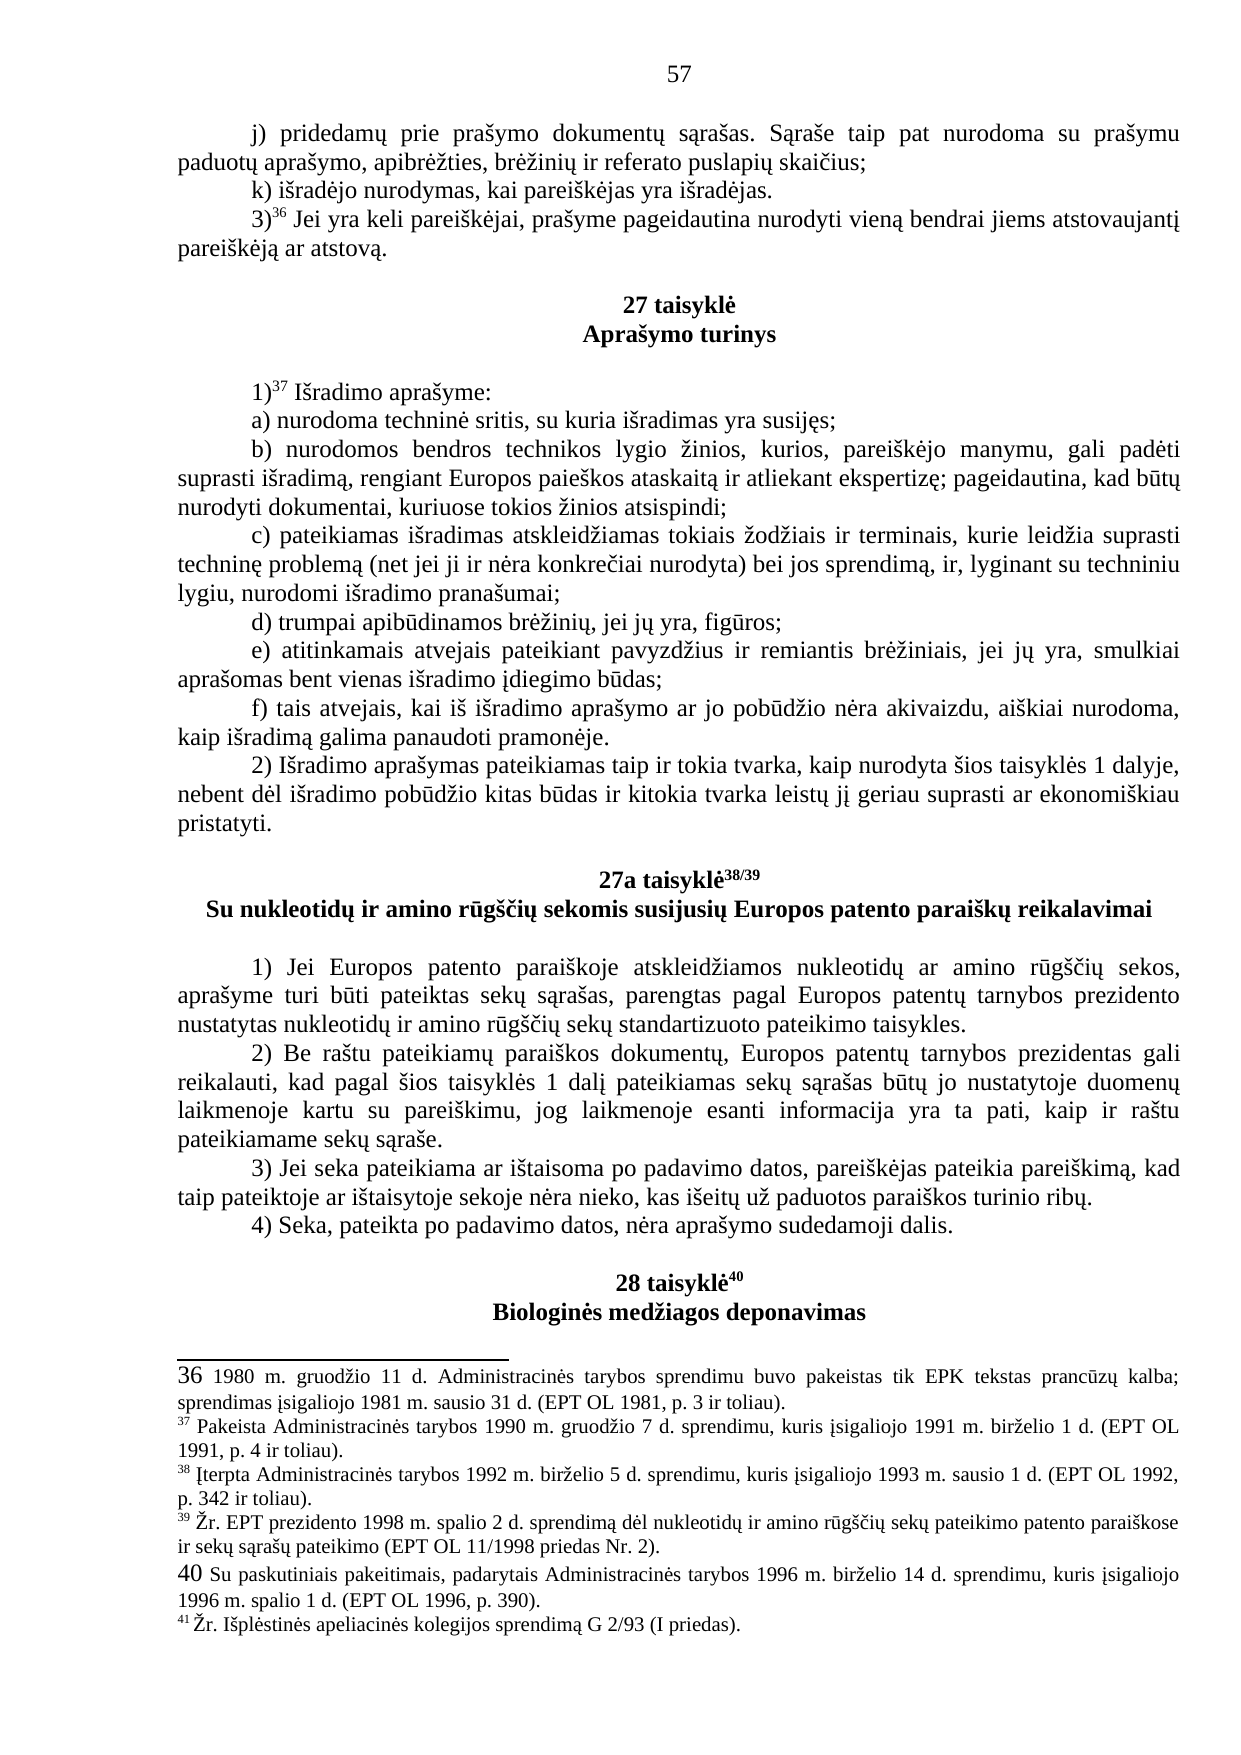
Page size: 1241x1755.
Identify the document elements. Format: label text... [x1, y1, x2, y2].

text 1980 m. gruodžio 11 d. Administracinės tarybos sprendimu buvo pakeistas tik EPK tekstas prancūzų kalba; sprendimas įsigaliojo 1981 m. sausio 31 d. (EPT OL 1981, p. 3 ir toliau). [177, 1360, 1181, 1414]
text 4) Seka, pateikta po padavimo datos, nėra aprašymo sudedamoji dalis. [177, 1211, 1181, 1239]
text Su nukleotidų ir amino rūgščių sekomis susijusių Europos patento paraiškų reikalavimai [177, 894, 1181, 923]
text c) pateikiamas išradimas atskleidžiamas tokiais žodžiais ir terminais, kurie leidžia suprasti techninę problemą (net jei ji ir nėra konkrečiai nurodyta) bei jos sprendimą, ir, lyginant su techniniu lygiu, nurodomi išradimo pranašumai; [177, 521, 1181, 607]
text 2) Be raštu pateikiamų paraiškos dokumentų, Europos patentų tarnybos prezidentas gali reikalauti, kad pagal šios taisyklės 1 dalį pateikiamas sekų sąrašas būtų jo nustatytoje duomenų laikmenoje kartu su pareiškimu, jog laikmenoje esanti informacija yra ta pati, kaip ir raštu pateikiamame sekų sąraše. [177, 1038, 1181, 1153]
text 2) Išradimo aprašymas pateikiamas taip ir tokia tvarka, kaip nurodyta šios taisyklės 1 dalyje, nebent dėl išradimo pobūdžio kitas būdas ir kitokia tvarka leistų jį geriau suprasti ar ekonomiškiau pristatyti. [177, 751, 1181, 837]
text k) išradėjo nurodymas, kai pareiškėjas yra išradėjas. [177, 176, 1181, 204]
text j) pridedamų prie prašymo dokumentų sąrašas. Sąraše taip pat nurodoma su prašymu paduotų aprašymo, apibrėžties, brėžinių ir referato puslapių skaičius; [177, 118, 1181, 176]
text e) atitinkamais atvejais pateikiant pavyzdžius ir remiantis brėžiniais, jei jų yra, smulkiai aprašomas bent vienas išradimo įdiegimo būdas; [177, 636, 1181, 693]
text 1)37 Išradimo aprašyme: [177, 377, 1181, 406]
text 27a taisyklė38/39 [177, 866, 1181, 894]
text d) trumpai apibūdinamos brėžinių, jei jų yra, figūros; [177, 607, 1181, 636]
text Biologinės medžiagos deponavimas [177, 1297, 1181, 1326]
text b) nurodomos bendros technikos lygio žinios, kurios, pareiškėjo manymu, gali padėti suprasti išradimą, rengiant Europos paieškos ataskaitą ir atliekant ekspertizę; pageidautina, kad būtų nurodyti dokumentai, kuriuose tokios žinios atsispindi; [177, 434, 1181, 521]
text a) nurodoma techninė sritis, su kuria išradimas yra susijęs; [177, 406, 1181, 434]
text 39 Žr. EPT prezidento 1998 m. spalio 2 d. sprendimą dėl nukleotidų ir amino rūgščių sekų pateikimo patento paraiškose ir sekų sąrašų pateikimo (EPT OL 11/1998 priedas Nr. 2). [177, 1510, 1181, 1558]
text 28 taisyklė [177, 1268, 1181, 1297]
text Su paskutiniais pakeitimais, padarytais Administracinės tarybos 1996 m. birželio 14 d. sprendimu, kuris įsigaliojo 1996 m. spalio 1 d. (EPT OL 1996, p. 390). [177, 1558, 1181, 1612]
text 38 Įterpta Administracinės tarybos 1992 m. birželio 5 d. sprendimu, kuris įsigaliojo 1993 m. sausio 1 d. (EPT OL 1992, p. 342 ir toliau). [177, 1462, 1181, 1510]
text Aprašymo turinys [177, 319, 1181, 348]
text 41 Žr. Išplėstinės apeliacinės kolegijos sprendimą G 2/93 (I priedas). [177, 1612, 1181, 1636]
text f) tais atvejais, kai iš išradimo aprašymo ar jo pobūdžio nėra akivaizdu, aiškiai nurodoma, kaip išradimą galima panaudoti pramonėje. [177, 693, 1181, 751]
text 1) Jei Europos patento paraiškoje atskleidžiamos nukleotidų ar amino rūgščių sekos, aprašyme turi būti pateiktas sekų sąrašas, parengtas pagal Europos patentų tarnybos prezidento nustatytas nukleotidų ir amino rūgščių sekų standartizuoto pateikimo taisykles. [177, 952, 1181, 1038]
text 27 taisyklė [177, 291, 1181, 319]
text 3) Jei seka pateikiama ar ištaisoma po padavimo datos, pareiškėjas pateikia pareiškimą, kad taip pateiktoje ar ištaisytoje sekoje nėra nieko, kas išeitų už paduotos paraiškos turinio ribų. [177, 1153, 1181, 1211]
text 37 Pakeista Administracinės tarybos 1990 m. gruodžio 7 d. sprendimu, kuris įsigaliojo 1991 m. birželio 1 d. (EPT OL 1991, p. 4 ir toliau). [177, 1414, 1181, 1462]
text 3) Jei yra keli pareiškėjai, prašyme pageidautina nurodyti vieną bendrai jiems atstovaujantį pareiškėją ar atstovą. [177, 204, 1181, 262]
